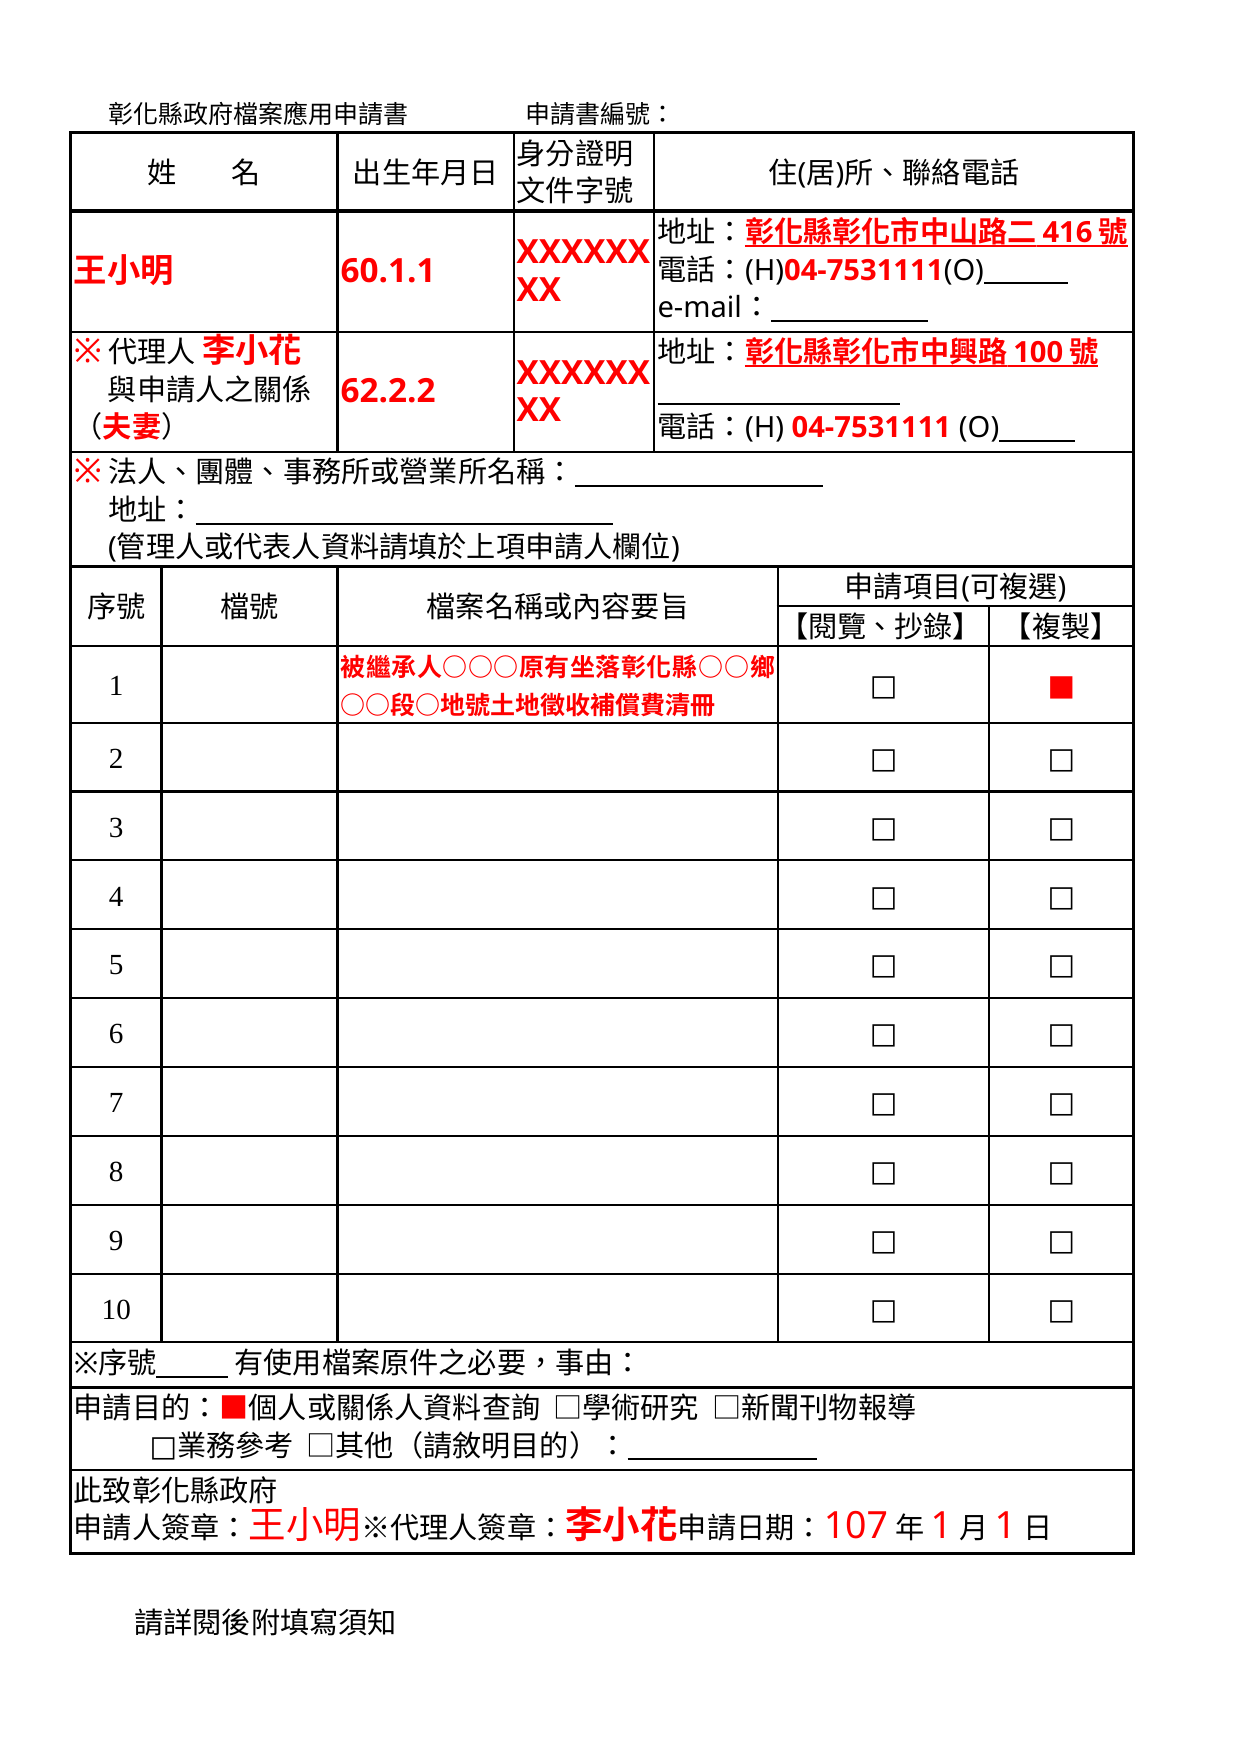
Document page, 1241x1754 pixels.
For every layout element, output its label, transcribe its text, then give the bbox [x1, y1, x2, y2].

table_cell □ [779, 1137, 988, 1203]
table_cell 檔號 [163, 568, 336, 644]
table_cell 【閱覽、抄錄】 [779, 607, 988, 644]
table_cell □ [779, 861, 988, 928]
table_cell 9 [72, 1206, 160, 1272]
table_cell [163, 861, 336, 928]
table_cell [339, 930, 777, 997]
table_cell 3 [72, 793, 160, 859]
table_cell 60.1.1 [339, 213, 513, 331]
table_cell □ [990, 861, 1132, 928]
table_cell [339, 1275, 777, 1341]
table_cell XXXXXXXX [515, 333, 653, 451]
table_cell 1 [72, 647, 160, 722]
table_cell □ [779, 1206, 988, 1272]
table_header 身分證明 文件字號 [515, 134, 653, 209]
table_cell 代理人 李小花 與申請人之關係 （夫妻） [72, 333, 336, 451]
table_cell □ [779, 793, 988, 859]
table_cell [163, 1068, 336, 1135]
table_cell 申請目的：■個人或關係人資料查詢 □學術研究 □新聞刊物報導 □業務參考 □其他（請敘明目的）： [72, 1389, 1132, 1469]
table_cell □ [990, 724, 1132, 790]
text 彰化縣政府檔案應用申請書 申請書編號： [75, 94, 1181, 131]
table_cell [163, 793, 336, 859]
table_cell 10 [72, 1275, 160, 1341]
table_cell □ [990, 999, 1132, 1066]
table_cell [339, 1068, 777, 1135]
table_cell □ [990, 930, 1132, 997]
table_cell 5 [72, 930, 160, 997]
table_cell □ [990, 1068, 1132, 1135]
table_cell 2 [72, 724, 160, 790]
table_header 姓 名 [72, 134, 336, 209]
table_cell 被繼承人○○○原有坐落彰化縣○○鄉○○段○地號土地徵收補償費清冊 [339, 647, 777, 722]
table_cell 王小明 [72, 213, 336, 331]
table_cell [339, 793, 777, 859]
table_cell □ [990, 793, 1132, 859]
table_cell □ [990, 1206, 1132, 1272]
table_cell [339, 861, 777, 928]
table_cell □ [990, 1137, 1132, 1203]
table_cell 4 [72, 861, 160, 928]
table_cell [163, 1137, 336, 1203]
table_cell 檔案名稱或內容要旨 [339, 568, 777, 644]
table_cell 62.2.2 [339, 333, 513, 451]
table_cell 地址：彰化縣彰化市中山路二416號 電話：(H)04-7531111(O) e-mail： [655, 213, 1132, 331]
table_cell 地址：彰化縣彰化市中興路100號 電話：(H) 04-7531111 (O) [655, 333, 1132, 451]
table_cell ※序號 有使用檔案原件之必要，事由： [72, 1343, 1132, 1386]
table_cell □ [779, 1068, 988, 1135]
table_cell [163, 999, 336, 1066]
text 請詳閱後附填寫須知 [134, 1599, 1181, 1642]
table_cell □ [779, 724, 988, 790]
table_cell XXXXXXXX [515, 213, 653, 331]
table_cell 法人、團體、事務所或營業所名稱： 地址： (管理人或代表人資料請填於上項申請人欄位) [72, 453, 1132, 565]
table_cell [163, 1206, 336, 1272]
table_cell [339, 1137, 777, 1203]
table_cell [163, 724, 336, 790]
table_cell 此致彰化縣政府 申請人簽章：王小明※代理人簽章：李小花申請日期：107年1月1日 [72, 1471, 1132, 1552]
table_cell 【複製】 [990, 607, 1132, 644]
table_cell [339, 724, 777, 790]
table_cell □ [779, 930, 988, 997]
table_cell □ [779, 999, 988, 1066]
table_cell □ [779, 647, 988, 722]
table_cell 序號 [72, 568, 160, 644]
table_cell [339, 999, 777, 1066]
table_cell [163, 930, 336, 997]
table_cell [339, 1206, 777, 1272]
table_cell □ [779, 1275, 988, 1341]
table_cell 申請項目(可複選) [779, 568, 1132, 605]
table_cell 8 [72, 1137, 160, 1203]
table_cell [163, 1275, 336, 1341]
table_cell [163, 647, 336, 722]
table_cell 7 [72, 1068, 160, 1135]
table_header 住(居)所、聯絡電話 [655, 134, 1132, 209]
table_header 出生年月日 [339, 134, 513, 209]
table_cell 6 [72, 999, 160, 1066]
table_cell □ [990, 1275, 1132, 1341]
table_cell ■ [990, 647, 1132, 722]
